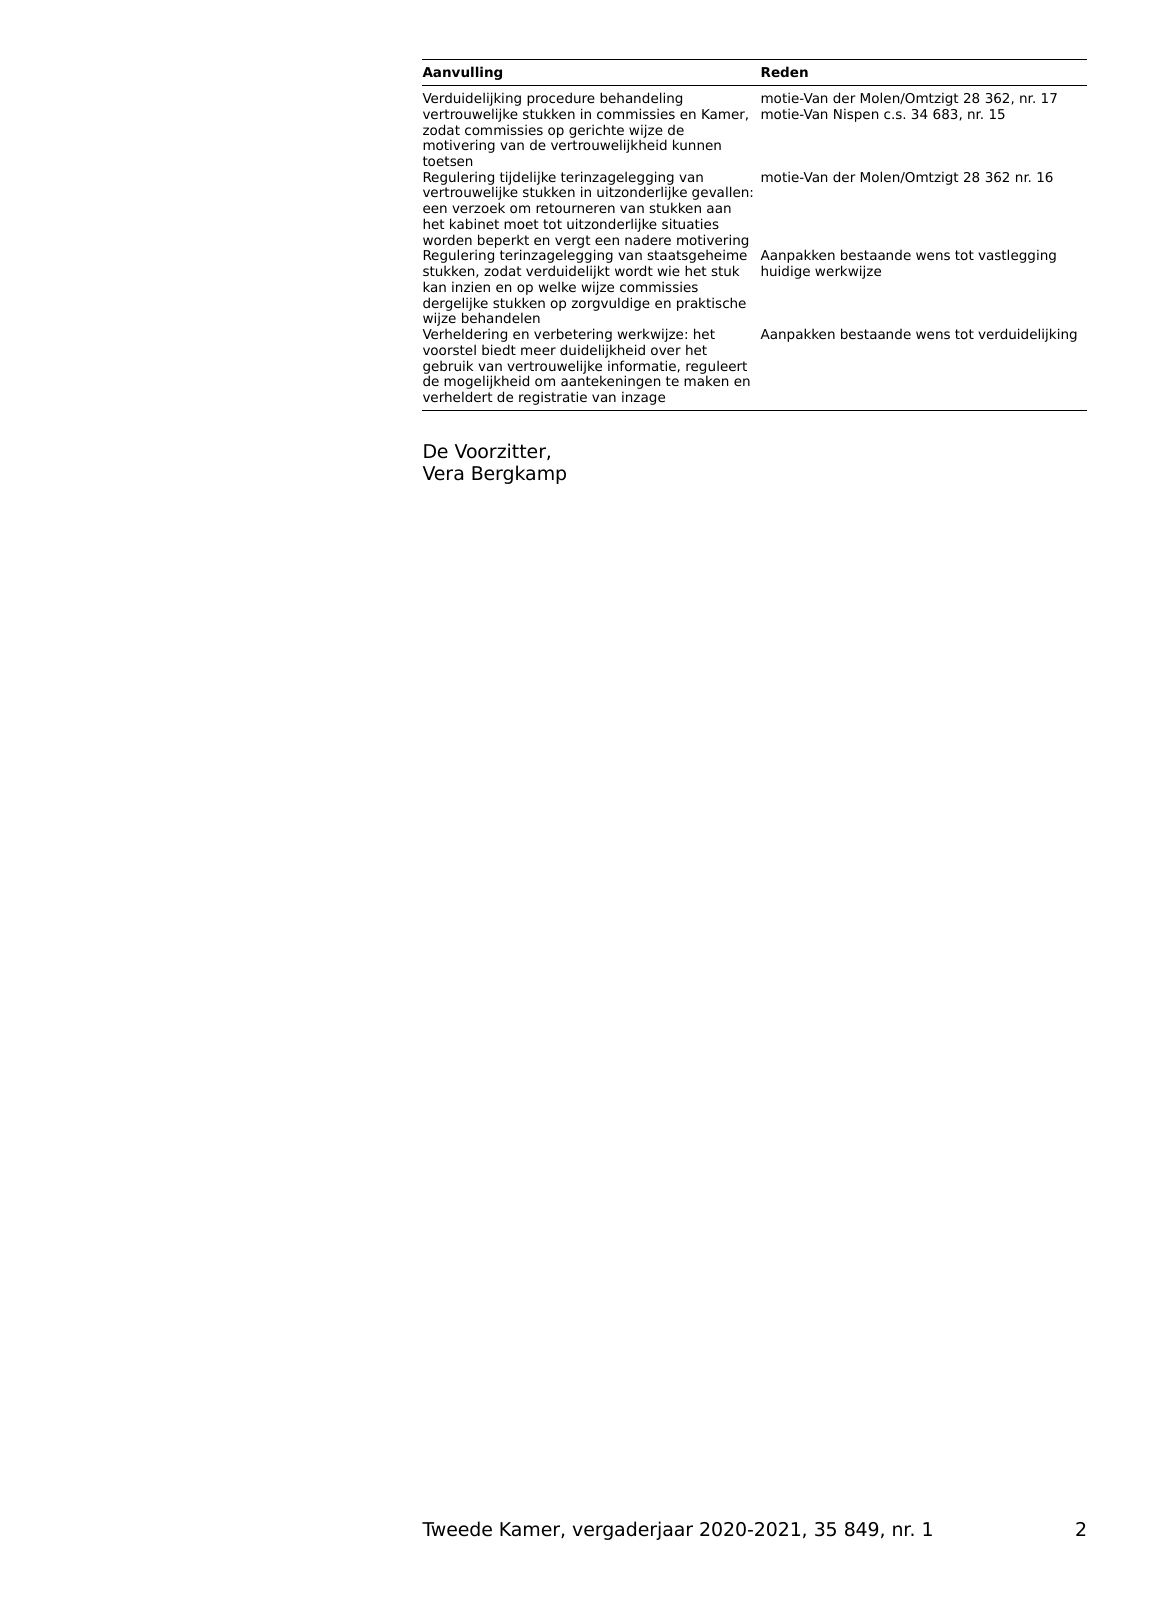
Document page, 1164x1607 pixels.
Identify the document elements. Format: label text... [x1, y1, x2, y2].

table_cell motie-Van der Molen/Omtzigt 28 362 nr. 16 [754, 170, 1087, 248]
table_header Reden [754, 60, 1087, 85]
table_cell motie-Van der Molen/Omtzigt 28 362, nr. 17 motie-Van Nispen c.s. 34 683, nr. 15 [754, 86, 1087, 169]
table_cell Verduidelijking procedure behandeling vertrouwelijke stukken in commissies en Kamer, zodat commissies op gerichte wijze de motivering van de vertrouwelijkheid kunnen toetsen [422, 86, 754, 169]
table_cell Regulering terinzagelegging van staatsgeheime stukken, zodat verduidelijkt wordt wie het stuk kan inzien en op welke wijze commissies dergelijke stukken op zorgvuldige en praktische wijze behandelen [422, 248, 754, 327]
table_cell Aanpakken bestaande wens tot vastlegging huidige werkwijze [754, 248, 1087, 327]
table_header Aanvulling [422, 60, 754, 85]
table_cell Aanpakken bestaande wens tot verduidelijking [754, 327, 1087, 410]
table_cell Regulering tijdelijke terinzagelegging van vertrouwelijke stukken in uitzonderlijke gevallen: een verzoek om retourneren van stukken aan het kabinet moet tot uitzonderlijke situaties worden beperkt en vergt een nadere motivering [422, 170, 754, 248]
text De Voorzitter, Vera Bergkamp [422, 441, 1087, 485]
table_cell Verheldering en verbetering werkwijze: het voorstel biedt meer duidelijkheid over het gebruik van vertrouwelijke informatie, reguleert de mogelijkheid om aantekeningen te maken en verheldert de registratie van inzage [422, 327, 754, 410]
